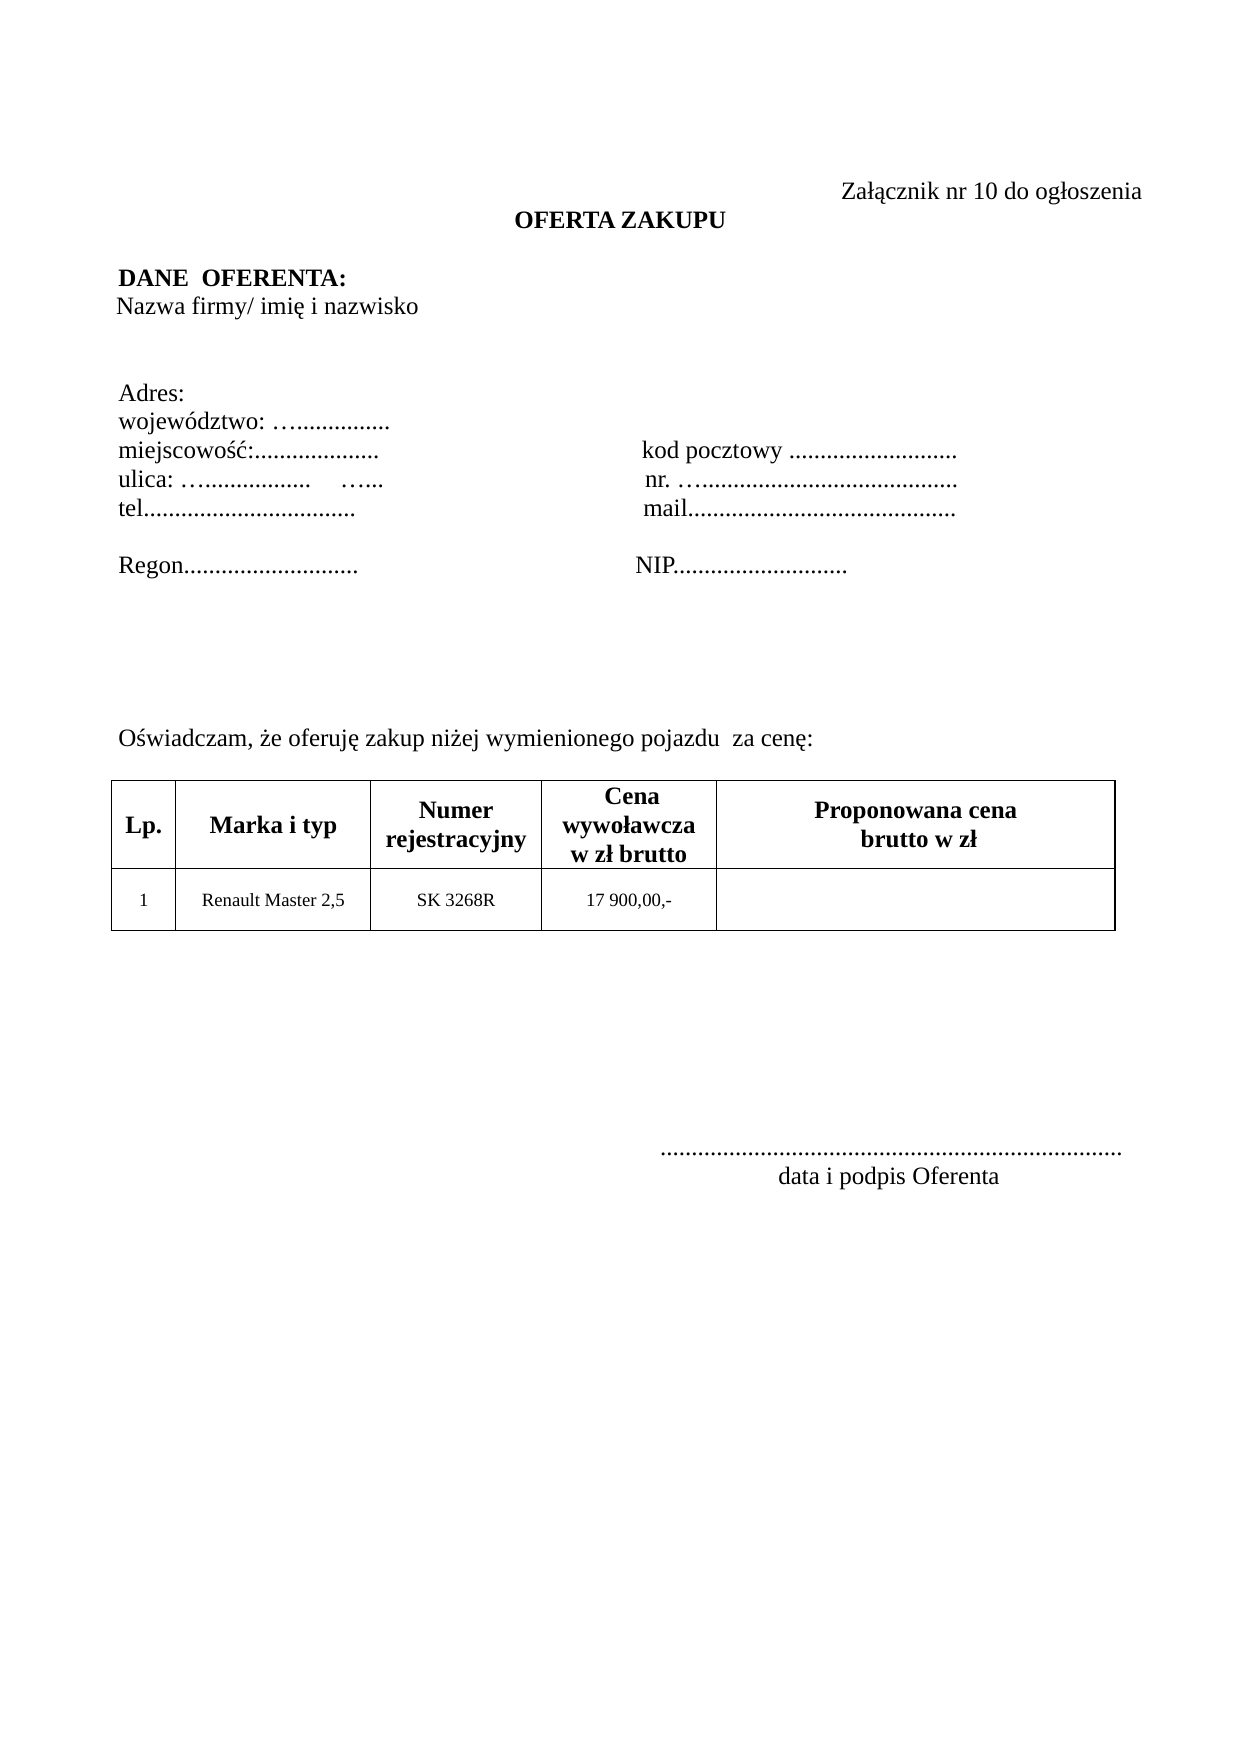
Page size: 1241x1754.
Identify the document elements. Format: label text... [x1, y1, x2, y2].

table_cell 17 900,00,- [542, 869, 716, 930]
table_cell [717, 869, 1114, 930]
table_cell Renault Master 2,5 [176, 869, 370, 930]
text .......................................................................... [118, 1132, 1122, 1161]
text Oświadczam, że oferuję zakup niżej wymienionego pojazdu za cenę: [118, 723, 1122, 751]
list Nazwa firmy/ imię i nazwisko [116, 291, 1122, 320]
text miejscowość:.................... kod pocztowy ........................... [118, 435, 1122, 464]
text ulica: …................. …... nr. …......................................... [118, 464, 1122, 493]
table_header Cena wywoławcza w zł brutto [542, 781, 716, 867]
list Adres: [118, 378, 1122, 406]
text Załącznik nr 10 do ogłoszenia [118, 176, 1240, 205]
table_header Proponowana cena brutto w zł [717, 781, 1114, 867]
table_cell SK 3268R [371, 869, 541, 930]
text OFERTA ZAKUPU [118, 205, 1122, 234]
text Regon............................ NIP............................ [118, 550, 1122, 579]
table_cell 1 [112, 869, 175, 930]
text data i podpis Oferenta [118, 1161, 1122, 1190]
text tel.................................. mail........................................... [118, 493, 1122, 521]
table_header Lp. [112, 781, 175, 867]
text województwo: …............... [118, 406, 1122, 435]
table_header Numer rejestracyjny [371, 781, 541, 867]
text DANE OFERENTA: [118, 263, 1122, 291]
table_header Marka i typ [176, 781, 370, 867]
